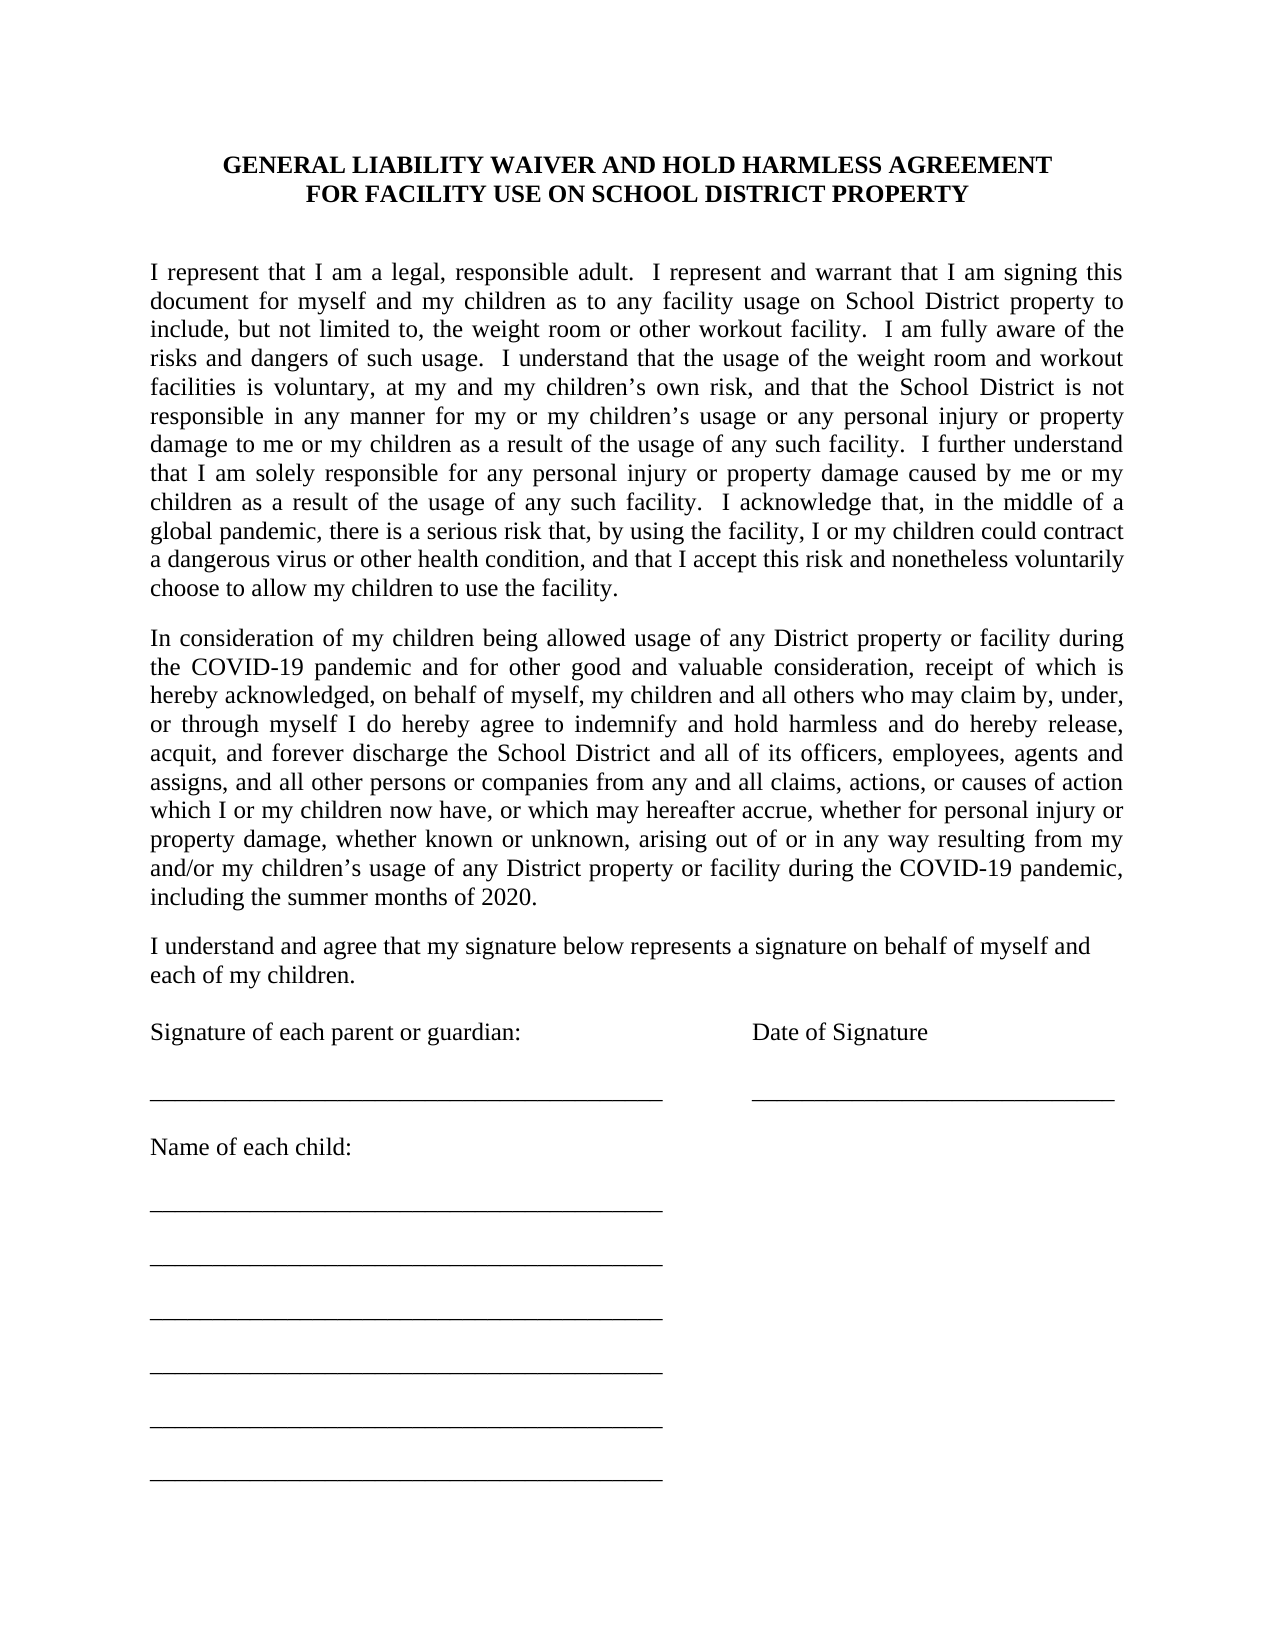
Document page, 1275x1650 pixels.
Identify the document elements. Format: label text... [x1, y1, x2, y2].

table_header Signature of each parent or guardian: _________________________________________ [139, 1018, 741, 1132]
text I understand and agree that my signature below represents a signature on behalf of myself and each of my children. [150, 931, 1125, 989]
text In consideration of my children being allowed usage of any District property or facility during the COVID-19 pandemic and for other good and valuable consideration, receipt of which is hereby acknowledged, on behalf of myself, my children and all others who may claim by, under, or through myself I do hereby agree to indemnify and hold harmless and do hereby release, acquit, and forever discharge the School District and all of its officers, employees, agents and assigns, and all other persons or companies from any and all claims, actions, or causes of action which I or my children now have, or which may hereafter accrue, whether for personal injury or property damage, whether known or unknown, arising out of or in any way resulting from my and/or my children’s usage of any District property or facility during the COVID-19 pandemic, including the summer months of 2020. [150, 623, 1125, 910]
text GENERAL LIABILITY WAIVER AND HOLD HARMLESS AGREEMENT [150, 150, 1125, 179]
text Name of each child: [150, 1132, 1125, 1161]
text FOR FACILITY USE ON SCHOOL DISTRICT PROPERTY [150, 179, 1125, 207]
table_header Date of Signature _____________________________ [741, 1018, 1136, 1132]
text _________________________________________ [150, 1186, 1125, 1215]
text _________________________________________ [150, 1240, 1125, 1269]
text _________________________________________ [150, 1456, 1125, 1484]
text _________________________________________ [150, 1294, 1125, 1323]
text _________________________________________ [150, 1402, 1125, 1431]
text I represent that I am a legal, responsible adult. I represent and warrant that I am signing this document for myself and my children as to any facility usage on School District property to include, but not limited to, the weight room or other workout facility. I am fully aware of the risks and dangers of such usage. I understand that the usage of the weight room and workout facilities is voluntary, at my and my children’s own risk, and that the School District is not responsible in any manner for my or my children’s usage or any personal injury or property damage to me or my children as a result of the usage of any such facility. I further understand that I am solely responsible for any personal injury or property damage caused by me or my children as a result of the usage of any such facility. I acknowledge that, in the middle of a global pandemic, there is a serious risk that, by using the facility, I or my children could contract a dangerous virus or other health condition, and that I accept this risk and nonetheless voluntarily choose to allow my children to use the facility. [150, 257, 1125, 602]
text _________________________________________ [150, 1348, 1125, 1377]
